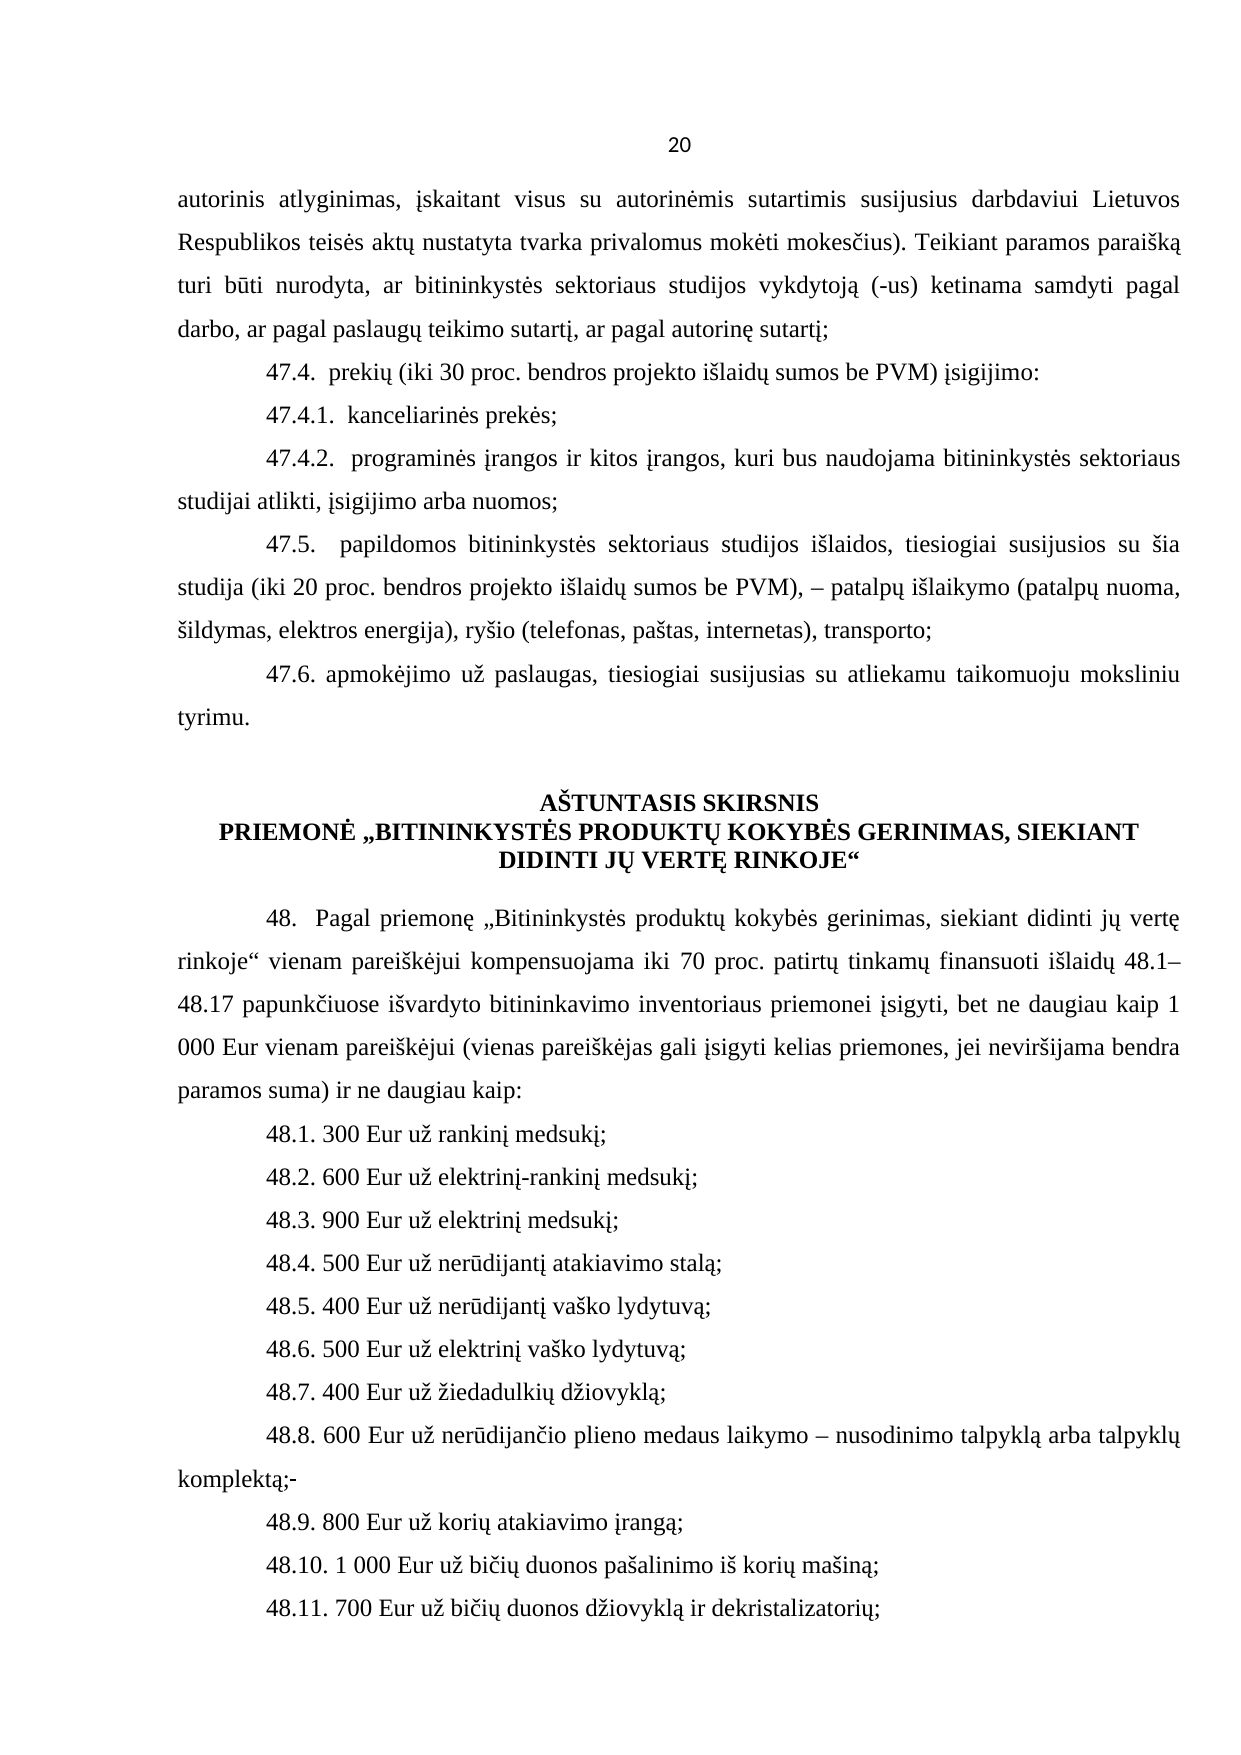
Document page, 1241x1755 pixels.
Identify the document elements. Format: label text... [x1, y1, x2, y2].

text 48.5. 400 Eur už nerūdijantį vaško lydytuvą; [177, 1291, 1181, 1320]
text 48.11. 700 Eur už bičių duonos džiovyklą ir dekristalizatorių; [177, 1593, 1181, 1622]
text autorinis atlyginimas, įskaitant visus su autorinėmis sutartimis susijusius darbdaviui Lietuvos Respublikos teisės aktų nustatyta tvarka privalomus mokėti mokesčius). Teikiant paramos paraišką turi būti nurodyta, ar bitininkystės sektoriaus studijos vykdytoją (-us) ketinama samdyti pagal darbo, ar pagal paslaugų teikimo sutartį, ar pagal autorinę sutartį; [177, 184, 1181, 342]
text 48.9. 800 Eur už korių atakiavimo įrangą; [177, 1507, 1181, 1536]
text 48.10. 1 000 Eur už bičių duonos pašalinimo iš korių mašiną; [177, 1550, 1181, 1579]
text 48.2. 600 Eur už elektrinį-rankinį medsukį; [177, 1162, 1181, 1191]
text PRIEMONĖ „BITININKYSTĖS PRODUKTŲ KOKYBĖS GERINIMAS, SIEKIANT DIDINTI JŲ VERTĘ RINKOJE“ [177, 817, 1181, 874]
text 48.3. 900 Eur už elektrinį medsukį; [177, 1205, 1181, 1234]
text 47.4.2. programinės įrangos ir kitos įrangos, kuri bus naudojama bitininkystės sektoriaus studijai atlikti, įsigijimo arba nuomos; [177, 443, 1181, 515]
text 48.1. 300 Eur už rankinį medsukį; [177, 1119, 1181, 1147]
text 48.4. 500 Eur už nerūdijantį atakiavimo stalą; [177, 1248, 1181, 1277]
text 47.6. apmokėjimo už paslaugas, tiesiogiai susijusias su atliekamu taikomuoju moksliniu tyrimu. [177, 659, 1181, 731]
text 47.4. prekių (iki 30 proc. bendros projekto išlaidų sumos be PVM) įsigijimo: [177, 357, 1181, 386]
text 47.5. papildomos bitininkystės sektoriaus studijos išlaidos, tiesiogiai susijusios su šia studija (iki 20 proc. bendros projekto išlaidų sumos be PVM), – patalpų išlaikymo (patalpų nuoma, šildymas, elektros energija), ryšio (telefonas, paštas, internetas), transporto; [177, 529, 1181, 644]
text 47.4.1. kanceliarinės prekės; [177, 400, 1181, 429]
text AŠTUNTASIS SKIRSNIS [177, 788, 1181, 817]
text 48.8. 600 Eur už nerūdijančio plieno medaus laikymo – nusodinimo talpyklą arba talpyklų komplektą; [177, 1421, 1181, 1492]
text 48.6. 500 Eur už elektrinį vaško lydytuvą; [177, 1334, 1181, 1363]
text 48. Pagal priemonę „Bitininkystės produktų kokybės gerinimas, siekiant didinti jų vertę rinkoje“ vienam pareiškėjui kompensuojama iki 70 proc. patirtų tinkamų finansuoti išlaidų 48.1–48.17 papunkčiuose išvardyto bitininkavimo inventoriaus priemonei įsigyti, bet ne daugiau kaip 1 000 Eur vienam pareiškėjui (vienas pareiškėjas gali įsigyti kelias priemones, jei neviršijama bendra paramos suma) ir ne daugiau kaip: [177, 903, 1181, 1104]
text 48.7. 400 Eur už žiedadulkių džiovyklą; [177, 1377, 1181, 1406]
